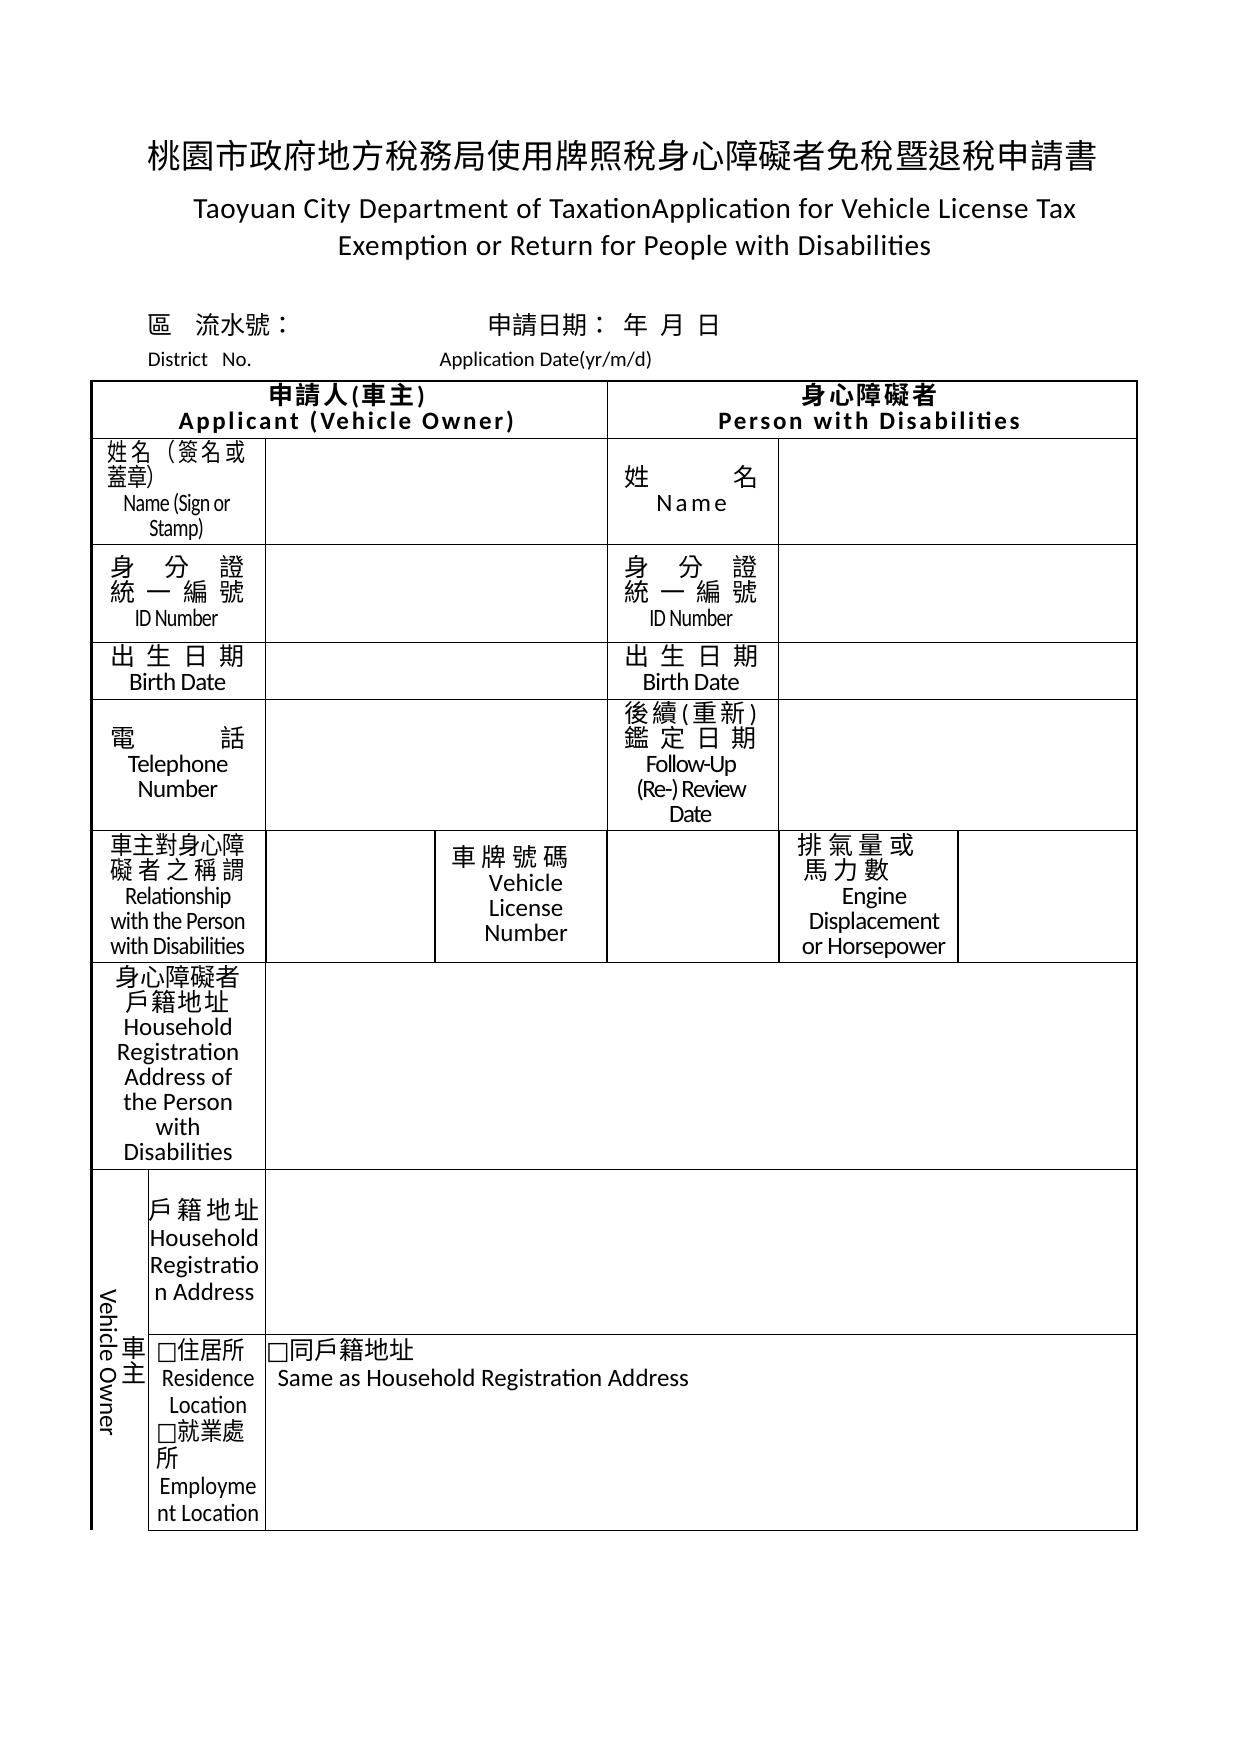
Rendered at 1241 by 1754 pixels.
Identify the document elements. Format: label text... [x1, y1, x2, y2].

table_cell [779, 439, 1136, 544]
table_cell [266, 963, 1136, 1169]
text District No. Application Date(yr/m/d) [148, 342, 1213, 379]
text 區 流水號： 申請日期： 年 月 日 [148, 304, 1213, 342]
table_cell [266, 545, 607, 642]
table_cell [266, 700, 607, 830]
table_cell [266, 439, 607, 544]
table_cell 車主 Vehicle Owner [93, 1170, 148, 1530]
table_cell 姓名 Name [608, 439, 778, 544]
table_cell [779, 545, 1136, 642]
table_cell [959, 831, 1136, 962]
table_cell 後續(重新)鑑定日期 Follow-Up (Re-) Review Date [608, 700, 778, 830]
table_cell 車主對身心障礙者之稱謂 Relationship with the Person with Disabilities [93, 831, 265, 962]
table_cell 姓名（簽名或蓋章） Name (Sign or Stamp) [93, 439, 265, 544]
table_cell 身分證 統一編號 ID Number [93, 545, 265, 642]
table_cell 身分證 統一編號 ID Number [608, 545, 778, 642]
table_cell [779, 643, 1136, 698]
table_cell [266, 643, 607, 698]
table_cell 排 氣 量 或 馬 力 數 Engine Displacement or Horsepower [780, 831, 957, 962]
table_cell □住居所 Residence Location □就業處所 Employment Location [149, 1335, 265, 1530]
text Taoyuan City Department of TaxationApplication for Vehicle License Tax Exemption or Return for People with Disabilities [148, 192, 1122, 267]
table_cell □同戶籍地址 Same as Household Registration Address [266, 1335, 1136, 1530]
table_header 申請人(車主) Applicant (Vehicle Owner) [93, 382, 607, 437]
table_cell [267, 831, 434, 962]
text 桃園市政府地方稅務局使用牌照稅身心障礙者免稅暨退稅申請書 [148, 117, 1122, 192]
table_cell 出生日期 Birth Date [608, 643, 778, 698]
table_cell [266, 1170, 1136, 1334]
table_cell 電話 Telephone Number [93, 700, 265, 830]
table_cell 出生日期 Birth Date [93, 643, 265, 698]
table_cell 戶籍地址 Household Registration Address [149, 1170, 265, 1334]
table_cell 車牌號碼 Vehicle License Number [436, 831, 606, 962]
table_header 身心障礙者 Person with Disabilities [608, 382, 1136, 437]
table_cell [779, 700, 1136, 830]
table_cell [608, 831, 778, 962]
table_cell 身心障礙者戶籍地址 Household Registration Address of the Person with Disabilities [93, 963, 265, 1169]
